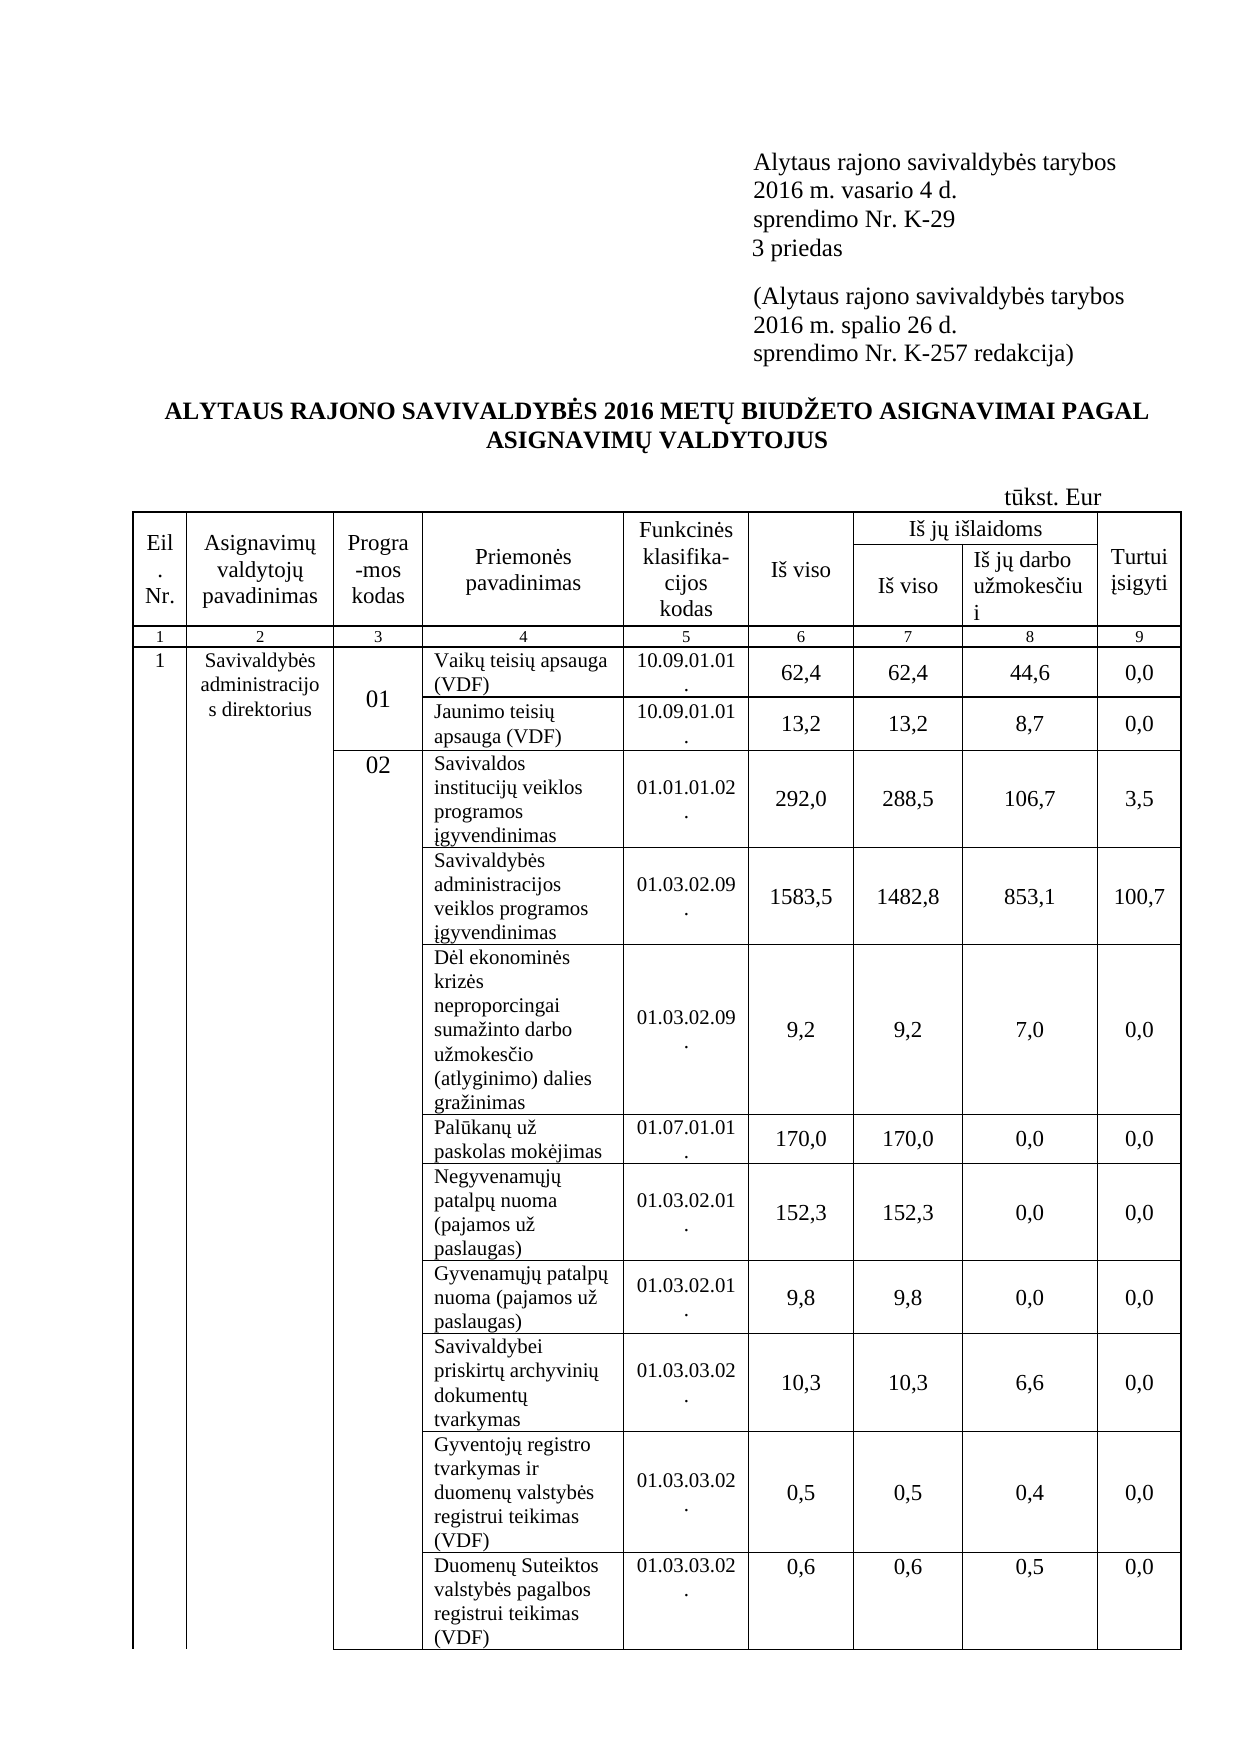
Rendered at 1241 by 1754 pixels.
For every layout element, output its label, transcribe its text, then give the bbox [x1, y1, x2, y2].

table_header Eil. Nr. [134, 513, 186, 625]
table_header Priemonės pavadinimas [423, 513, 623, 625]
table_cell 7 [854, 627, 962, 646]
table_cell 0,0 [1098, 1164, 1180, 1260]
text tūkst. Eur [133, 482, 1181, 511]
table_cell Vaikų teisių apsauga (VDF) [423, 648, 623, 696]
table_cell 4 [423, 627, 623, 646]
table_cell 292,0 [749, 751, 853, 847]
table_cell 0,0 [1098, 1261, 1180, 1333]
table_header Progra-mos kodas [334, 513, 422, 625]
table_cell Dėl ekonominės krizės neproporcingai sumažinto darbo užmokesčio (atlyginimo) dalies gražinimas [423, 945, 623, 1114]
table_cell 13,2 [854, 698, 962, 749]
table_cell 62,4 [749, 648, 853, 696]
table_cell Iš viso [854, 545, 962, 625]
table_cell 02 [334, 751, 422, 1649]
table_cell 0,5 [749, 1432, 853, 1552]
table_cell 1583,5 [749, 848, 853, 944]
table_header Iš jų išlaidoms [854, 513, 1097, 544]
table_header Turtui įsigyti [1098, 513, 1180, 625]
table_cell 01.03.02.01. [624, 1164, 748, 1260]
table_cell Jaunimo teisių apsauga (VDF) [423, 698, 623, 749]
table_cell 1482,8 [854, 848, 962, 944]
table_cell Gyventojų registro tvarkymas ir duomenų valstybės registrui teikimas (VDF) [423, 1432, 623, 1552]
table_cell 9,8 [854, 1261, 962, 1333]
table_cell 0,5 [963, 1553, 1097, 1649]
table_cell Savivaldybės administracijos direktorius [187, 648, 333, 1649]
table_cell 0,0 [1098, 648, 1180, 696]
table_cell 0,0 [1098, 1334, 1180, 1431]
table_cell 0,0 [963, 1164, 1097, 1260]
table_cell 9,2 [854, 945, 962, 1114]
table_cell 3 [334, 627, 422, 646]
table_cell 01.03.03.02. [624, 1432, 748, 1552]
table_cell 100,7 [1098, 848, 1180, 944]
table_cell 0,4 [963, 1432, 1097, 1552]
table_cell 01.03.02.01. [624, 1261, 748, 1333]
table_cell 01.07.01.01. [624, 1115, 748, 1163]
table_cell 0,0 [1098, 1553, 1180, 1649]
table_cell 170,0 [854, 1115, 962, 1163]
table_cell 1 [134, 627, 186, 646]
table_header Asignavimų valdytojų pavadinimas [187, 513, 333, 625]
text 3 priedas [752, 233, 1181, 262]
table_cell 2 [187, 627, 333, 646]
table_cell 9,8 [749, 1261, 853, 1333]
table_cell 01.03.03.02. [624, 1334, 748, 1431]
table_cell 01.03.02.09. [624, 945, 748, 1114]
table_cell 0,0 [1098, 698, 1180, 749]
table_cell 8 [963, 627, 1097, 646]
table_cell Palūkanų už paskolas mokėjimas [423, 1115, 623, 1163]
table_cell 1 [134, 648, 186, 1649]
table_cell 01.03.03.02. [624, 1553, 748, 1649]
table_cell 10,3 [854, 1334, 962, 1431]
table_cell Negyvenamųjų patalpų nuoma (pajamos už paslaugas) [423, 1164, 623, 1260]
table_cell 8,7 [963, 698, 1097, 749]
table_cell 152,3 [749, 1164, 853, 1260]
text sprendimo Nr. K-29 [133, 204, 1181, 233]
text 2016 m. spalio 26 d. [133, 310, 1181, 338]
text (Alytaus rajono savivaldybės tarybos [133, 281, 1181, 310]
table_cell 152,3 [854, 1164, 962, 1260]
table_cell 170,0 [749, 1115, 853, 1163]
table_cell 853,1 [963, 848, 1097, 944]
table_cell 10.09.01.01. [624, 698, 748, 749]
table_cell 10.09.01.01. [624, 648, 748, 696]
table_cell 01.03.02.09. [624, 848, 748, 944]
table_cell 9 [1098, 627, 1180, 646]
table_cell 10,3 [749, 1334, 853, 1431]
table_cell Duomenų Suteiktos valstybės pagalbos registrui teikimas (VDF) [423, 1553, 623, 1649]
table_header Iš viso [749, 513, 853, 625]
table_cell 13,2 [749, 698, 853, 749]
table_cell 0,6 [854, 1553, 962, 1649]
table_cell 7,0 [963, 945, 1097, 1114]
table_cell Savivaldybės administracijos veiklos programos įgyvendinimas [423, 848, 623, 944]
table_cell 3,5 [1098, 751, 1180, 847]
table_cell 62,4 [854, 648, 962, 696]
text 2016 m. vasario 4 d. [133, 176, 1181, 204]
table_cell 6 [749, 627, 853, 646]
table_cell 0,0 [1098, 1432, 1180, 1552]
table_cell 0,0 [1098, 1115, 1180, 1163]
table_cell 106,7 [963, 751, 1097, 847]
table_cell 0,0 [963, 1115, 1097, 1163]
table_cell 5 [624, 627, 748, 646]
text Alytaus rajono savivaldybės tarybos [133, 147, 1181, 176]
table_cell 01.01.01.02. [624, 751, 748, 847]
table_cell 0,0 [963, 1261, 1097, 1333]
table_cell Gyvenamųjų patalpų nuoma (pajamos už paslaugas) [423, 1261, 623, 1333]
table_cell Savivaldos institucijų veiklos programos įgyvendinimas [423, 751, 623, 847]
table_cell 0,6 [749, 1553, 853, 1649]
text sprendimo Nr. K-257 redakcija) [133, 338, 1181, 367]
table_cell 9,2 [749, 945, 853, 1114]
table_cell 0,0 [1098, 945, 1180, 1114]
table_cell Iš jų darbo užmokesčiui [963, 545, 1097, 625]
table_cell Savivaldybei priskirtų archyvinių dokumentų tvarkymas [423, 1334, 623, 1431]
table_cell 0,5 [854, 1432, 962, 1552]
text ALYTAUS RAJONO SAVIVALDYBĖS 2016 METŲ BIUDŽETO ASIGNAVIMAI PAGAL ASIGNAVIMŲ VALDYTOJUS [133, 396, 1181, 453]
table_header Funkcinės klasifika-cijos kodas [624, 513, 748, 625]
table_cell 288,5 [854, 751, 962, 847]
table_cell 01 [334, 648, 422, 749]
table_cell 6,6 [963, 1334, 1097, 1431]
table_cell 44,6 [963, 648, 1097, 696]
